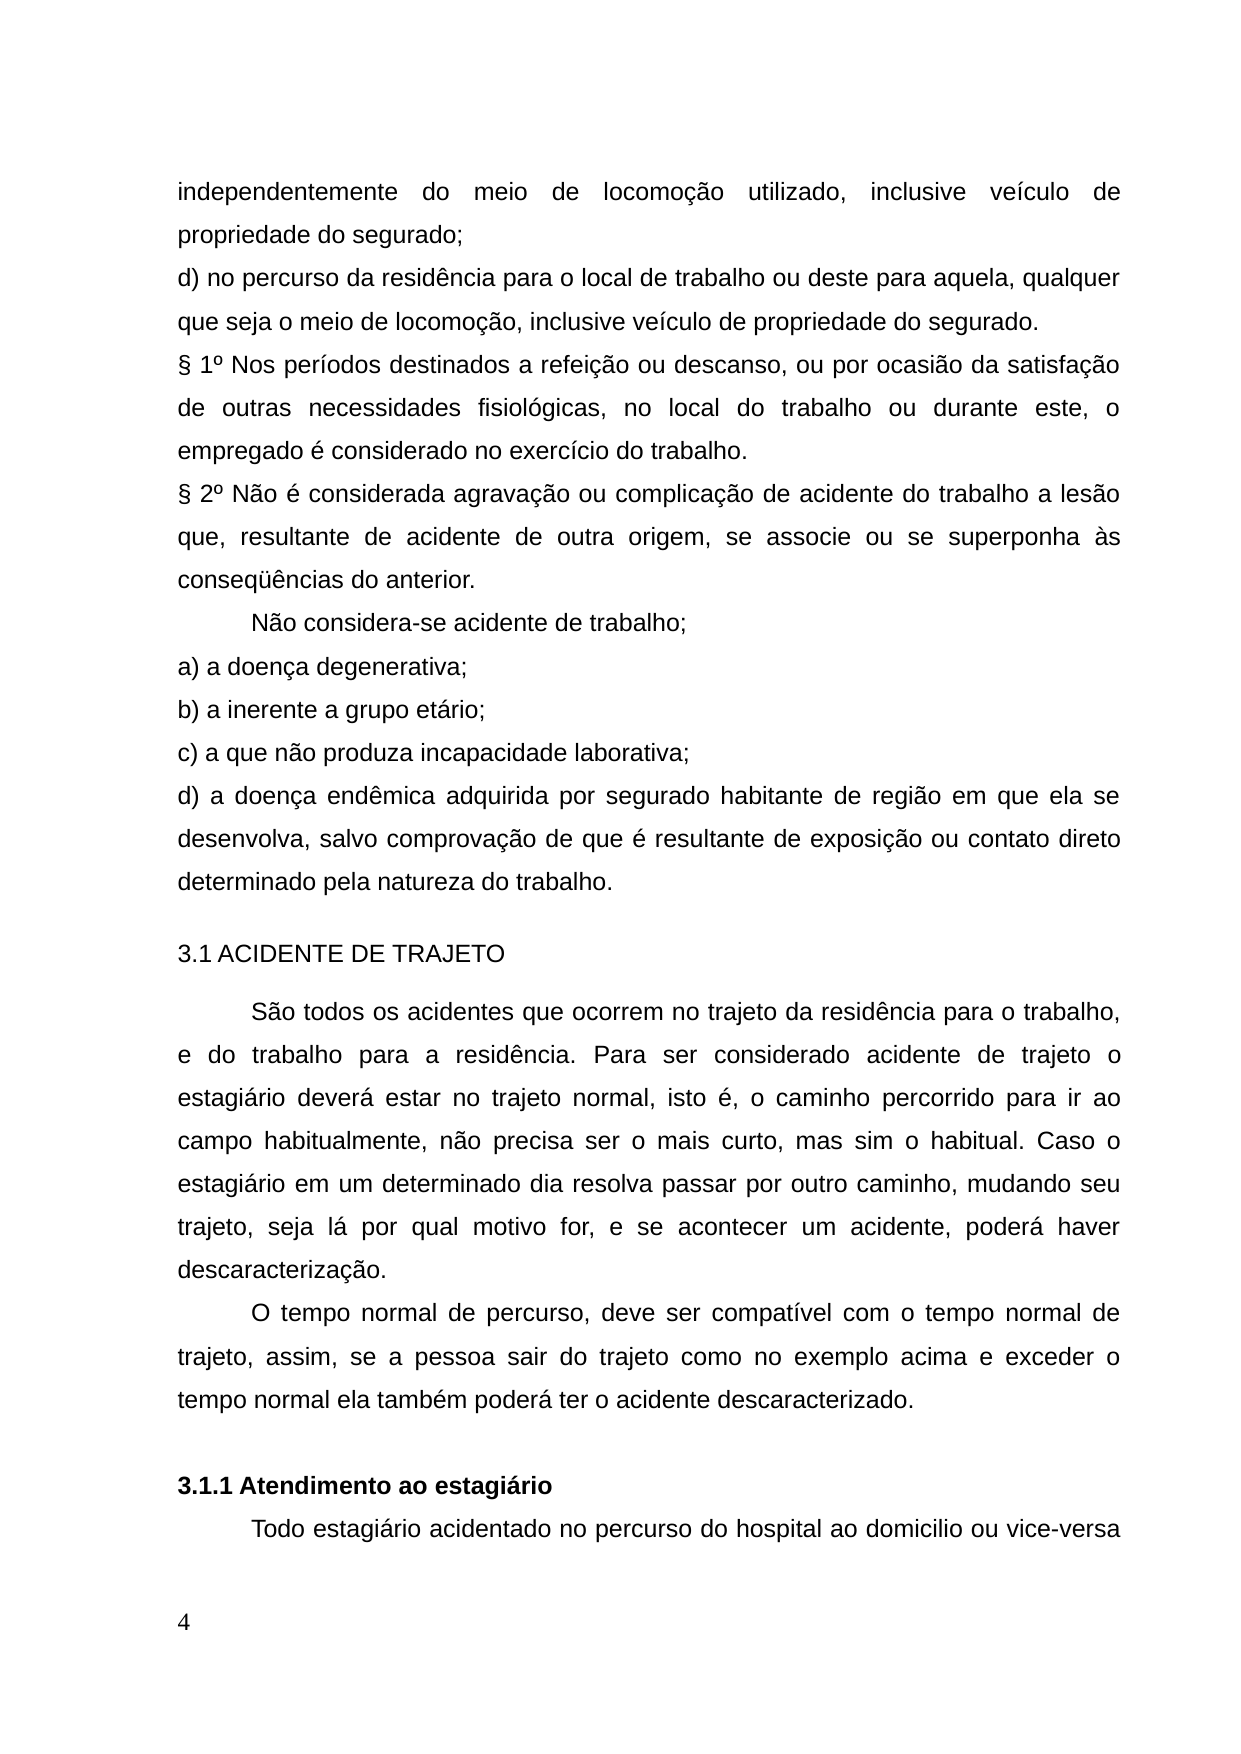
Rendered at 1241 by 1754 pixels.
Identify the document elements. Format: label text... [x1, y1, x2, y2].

text Todo estagiário acidentado no percurso do hospital ao domicilio ou vice-versa [177, 1514, 1122, 1543]
text d) no percurso da residência para o local de trabalho ou deste para aquela, qualquer que seja o meio de locomoção, inclusive veículo de propriedade do segurado. [177, 263, 1122, 335]
text § 2º Não é considerada agravação ou complicação de acidente do trabalho a lesão que, resultante de acidente de outra origem, se associe ou se superponha às conseqüências do anterior. [177, 479, 1122, 594]
text 3.1.1 Atendimento ao estagiário [177, 1471, 1122, 1500]
text d) a doença endêmica adquirida por segurado habitante de região em que ela se desenvolva, salvo comprovação de que é resultante de exposição ou contato direto determinado pela natureza do trabalho. [177, 781, 1122, 896]
text 3.1 ACIDENTE DE TRAJETO [177, 939, 1122, 968]
text São todos os acidentes que ocorrem no trajeto da residência para o trabalho, e do trabalho para a residência. Para ser considerado acidente de trajeto o estagiário deverá estar no trajeto normal, isto é, o caminho percorrido para ir ao campo habitualmente, não precisa ser o mais curto, mas sim o habitual. Caso o estagiário em um determinado dia resolva passar por outro caminho, mudando seu trajeto, seja lá por qual motivo for, e se acontecer um acidente, poderá haver descaracterização. [177, 997, 1122, 1284]
text c) a que não produza incapacidade laborativa; [177, 738, 1122, 767]
text § 1º Nos períodos destinados a refeição ou descanso, ou por ocasião da satisfação de outras necessidades fisiológicas, no local do trabalho ou durante este, o empregado é considerado no exercício do trabalho. [177, 350, 1122, 465]
text a) a doença degenerativa; [177, 652, 1122, 680]
text Não considera-se acidente de trabalho; [177, 608, 1122, 637]
text b) a inerente a grupo etário; [177, 695, 1122, 723]
text independentemente do meio de locomoção utilizado, inclusive veículo de propriedade do segurado; [177, 177, 1122, 249]
text O tempo normal de percurso, deve ser compatível com o tempo normal de trajeto, assim, se a pessoa sair do trajeto como no exemplo acima e exceder o tempo normal ela também poderá ter o acidente descaracterizado. [177, 1298, 1122, 1413]
